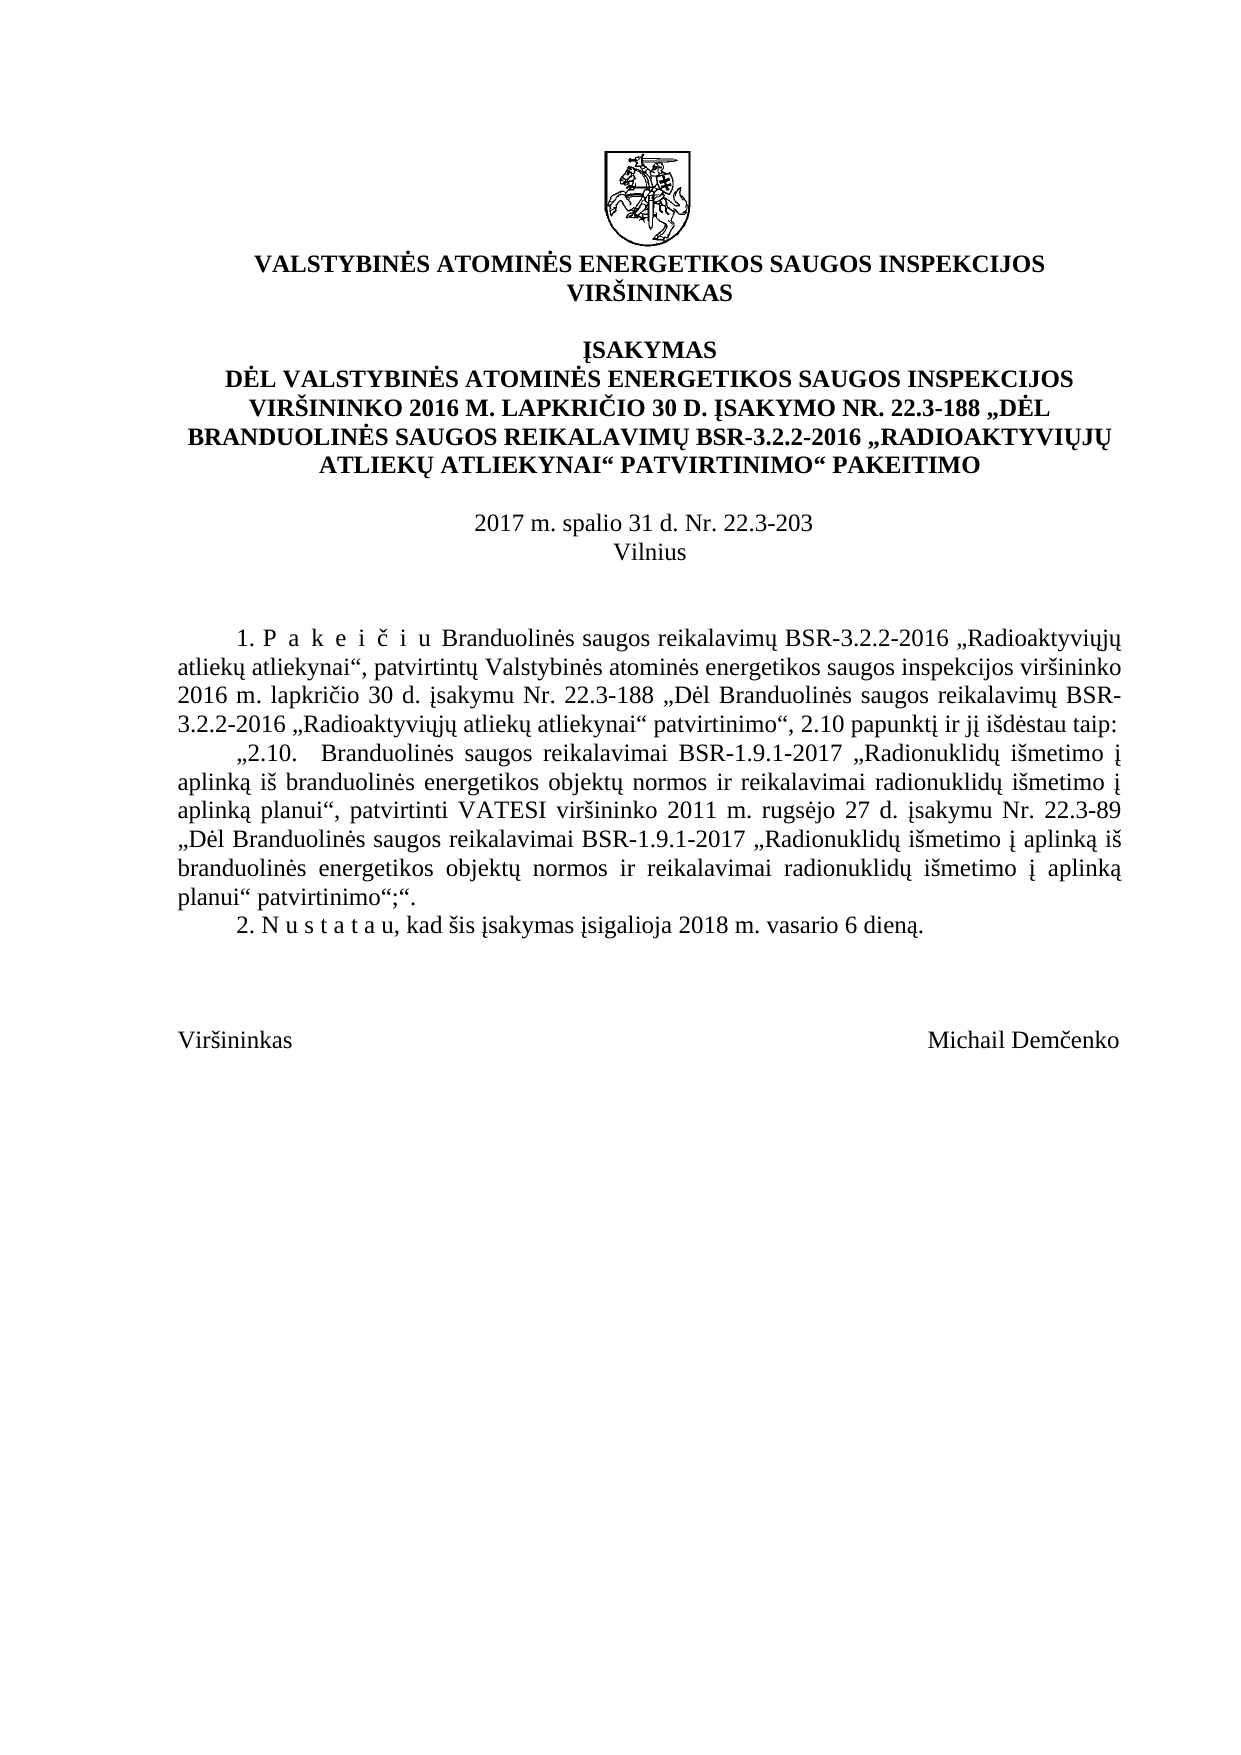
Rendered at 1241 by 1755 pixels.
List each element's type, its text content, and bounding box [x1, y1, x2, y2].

text „2.10. Branduolinės saugos reikalavimai BSR-1.9.1-2017 „Radionuklidų išmetimo į aplinką iš branduolinės energetikos objektų normos ir reikalavimai radionuklidų išmetimo į aplinką planui“, patvirtinti VATESI viršininko 2011 m. rugsėjo 27 d. įsakymu Nr. 22.3-89 „Dėl Branduolinės saugos reikalavimai BSR-1.9.1-2017 „Radionuklidų išmetimo į aplinką iš branduolinės energetikos objektų normos ir reikalavimai radionuklidų išmetimo į aplinką planui“ patvirtinimo“;“. [177, 738, 1122, 911]
text ĮSAKYMAS DĖL ValstybinĖs atominės energetikos saugos inspekcijos viršininko 2016 m. lapkričio 30 d. įsakymO Nr. 22.3-188 „dėl BRANDUOLINĖS SAUGOS REIKALAVIMŲ BSR-3.2.2-2016 „RADIOAKTYVIŲJŲ ATLIEKŲ ATLIEKYNAI“ PATVIRTINIMO“ PAKEITIMO [177, 336, 1122, 508]
text VALSTYBINĖS ATOMINĖS ENERGETIKOS SAUGOS INSPEKCIJOS VIRŠININKAS [177, 249, 1122, 307]
text 2017 m. spalio 31 d. Nr. 22.3-203 [177, 508, 1122, 537]
text 2. N u s t a t a u, kad šis įsakymas įsigalioja 2018 m. vasario 6 dieną. [177, 911, 1122, 939]
text Vilnius [177, 537, 1122, 566]
text 1. P a k e i č i u Branduolinės saugos reikalavimų BSR-3.2.2-2016 „Radioaktyviųjų atliekų atliekynai“, patvirtintų Valstybinės atominės energetikos saugos inspekcijos viršininko 2016 m. lapkričio 30 d. įsakymu Nr. 22.3-188 „Dėl Branduolinės saugos reikalavimų BSR-3.2.2-2016 „Radioaktyviųjų atliekų atliekynai“ patvirtinimo“, 2.10 papunktį ir jį išdėstau taip: [177, 623, 1122, 738]
text Viršininkas Michail Demčenko [177, 1026, 1122, 1054]
